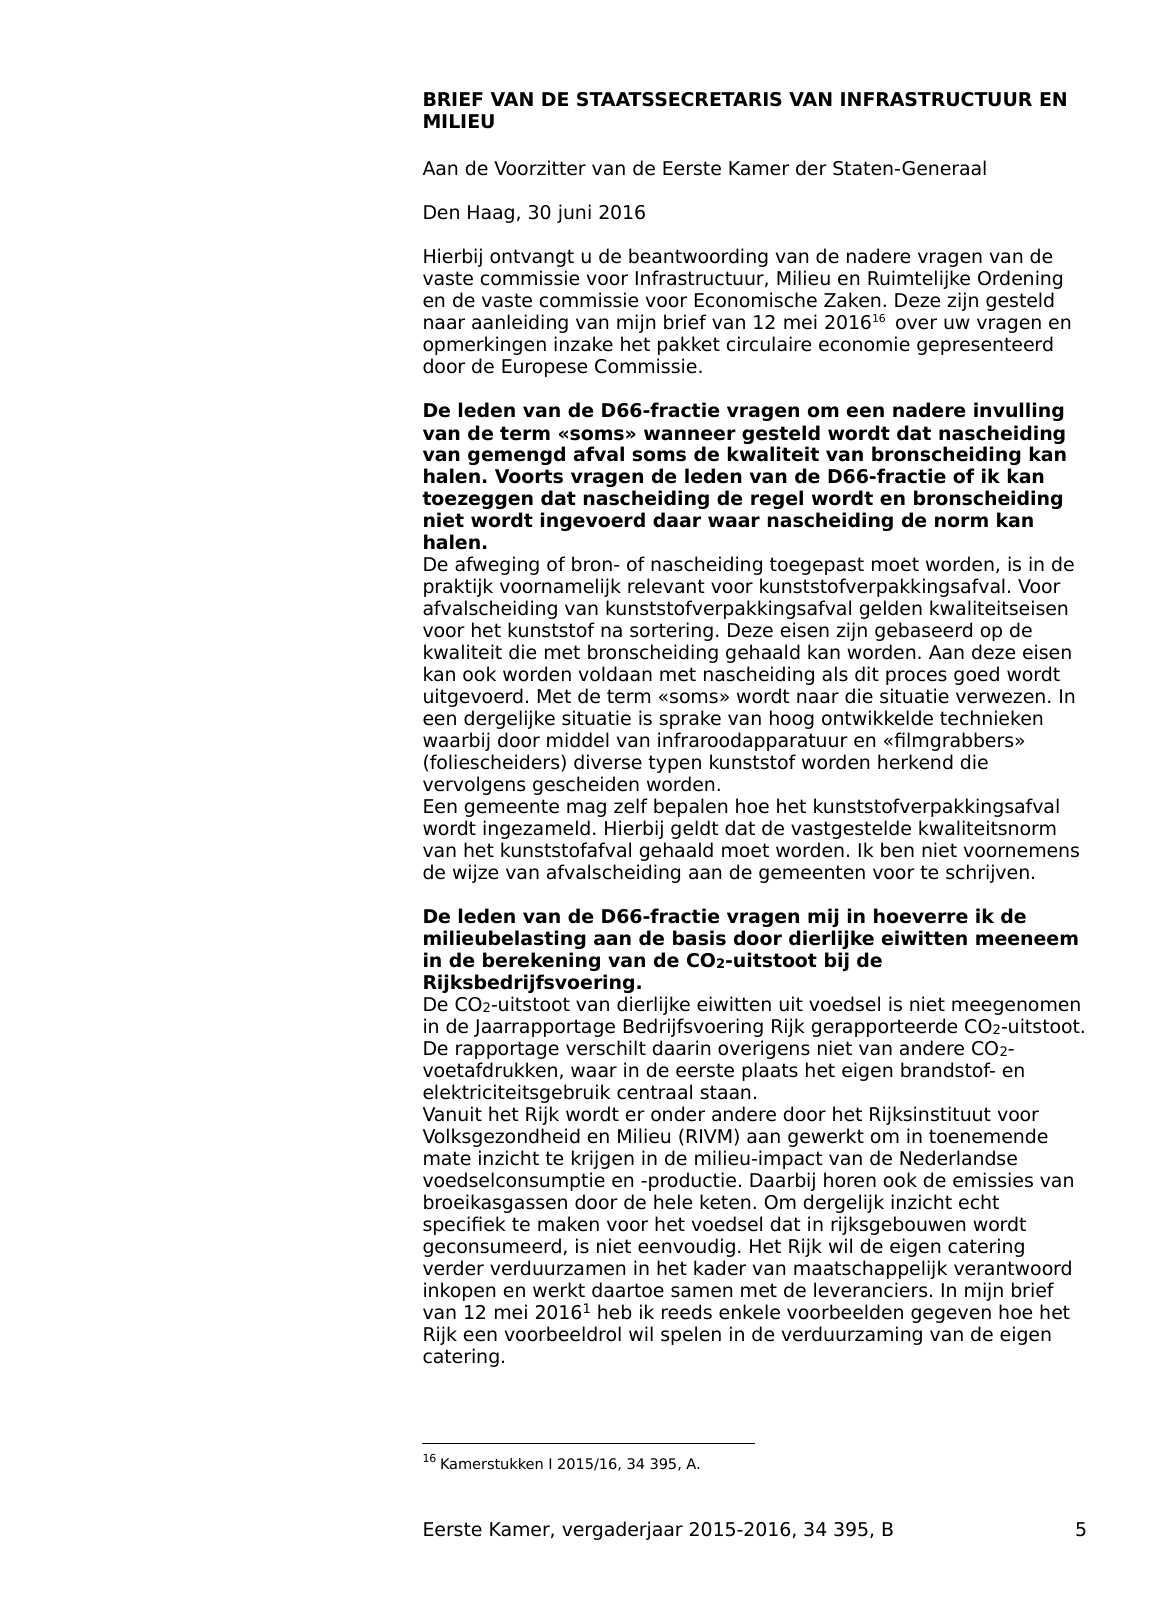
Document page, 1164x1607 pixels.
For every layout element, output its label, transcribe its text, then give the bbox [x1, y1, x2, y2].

text De leden van de D66-fractie vragen mij in hoeverre ik de milieubelasting aan de basis door dierlijke eiwitten meeneem in de berekening van de CO2-uitstoot bij de Rijksbedrijfsvoering. [422, 906, 1087, 994]
text Aan de Voorzitter van de Eerste Kamer der Staten-Generaal [422, 158, 1087, 180]
text Een gemeente mag zelf bepalen hoe het kunststofverpakkingsafval wordt ingezameld. Hierbij geldt dat de vastgestelde kwaliteitsnorm van het kunststofafval gehaald moet worden. Ik ben niet voornemens de wijze van afvalscheiding aan de gemeenten voor te schrijven. [422, 796, 1087, 884]
text Kamerstukken I 2015/16, 34 395, A. [422, 1452, 1087, 1474]
text Vanuit het Rijk wordt er onder andere door het Rijksinstituut voor Volksgezondheid en Milieu (RIVM) aan gewerkt om in toenemende mate inzicht te krijgen in de milieu-impact van de Nederlandse voedselconsumptie en -productie. Daarbij horen ook de emissies van broeikasgassen door de hele keten. Om dergelijk inzicht echt specifiek te maken voor het voedsel dat in rijksgebouwen wordt geconsumeerd, is niet eenvoudig. Het Rijk wil de eigen catering verder verduurzamen in het kader van maatschappelijk verantwoord inkopen en werkt daartoe samen met de leveranciers. In mijn brief van 12 mei 20161 heb ik reeds enkele voorbeelden gegeven hoe het Rijk een voorbeeldrol wil spelen in de verduurzaming van de eigen catering. [422, 1104, 1087, 1368]
text De CO2-uitstoot van dierlijke eiwitten uit voedsel is niet meegenomen in de Jaarrapportage Bedrijfsvoering Rijk gerapporteerde CO2-uitstoot. De rapportage verschilt daarin overigens niet van andere CO2-voetafdrukken, waar in de eerste plaats het eigen brandstof- en elektriciteitsgebruik centraal staan. [422, 994, 1087, 1104]
text Hierbij ontvangt u de beantwoording van de nadere vragen van de vaste commissie voor Infrastructuur, Milieu en Ruimtelijke Ordening en de vaste commissie voor Economische Zaken. Deze zijn gesteld naar aanleiding van mijn brief van 12 mei 2016 over uw vragen en opmerkingen inzake het pakket circulaire economie gepresenteerd door de Europese Commissie. [422, 246, 1087, 378]
text Den Haag, 30 juni 2016 [422, 202, 1087, 224]
subtitle BRIEF VAN DE STAATSSECRETARIS VAN INFRASTRUCTUUR EN MILIEU [422, 89, 1087, 133]
text De leden van de D66-fractie vragen om een nadere invulling van de term «soms» wanneer gesteld wordt dat nascheiding van gemengd afval soms de kwaliteit van bronscheiding kan halen. Voorts vragen de leden van de D66-fractie of ik kan toezeggen dat nascheiding de regel wordt en bronscheiding niet wordt ingevoerd daar waar nascheiding de norm kan halen. [422, 400, 1087, 554]
text De afweging of bron- of nascheiding toegepast moet worden, is in de praktijk voornamelijk relevant voor kunststofverpakkingsafval. Voor afvalscheiding van kunststofverpakkingsafval gelden kwaliteitseisen voor het kunststof na sortering. Deze eisen zijn gebaseerd op de kwaliteit die met bronscheiding gehaald kan worden. Aan deze eisen kan ook worden voldaan met nascheiding als dit proces goed wordt uitgevoerd. Met de term «soms» wordt naar die situatie verwezen. In een dergelijke situatie is sprake van hoog ontwikkelde technieken waarbij door middel van infraroodapparatuur en «filmgrabbers» (foliescheiders) diverse typen kunststof worden herkend die vervolgens gescheiden worden. [422, 554, 1087, 796]
